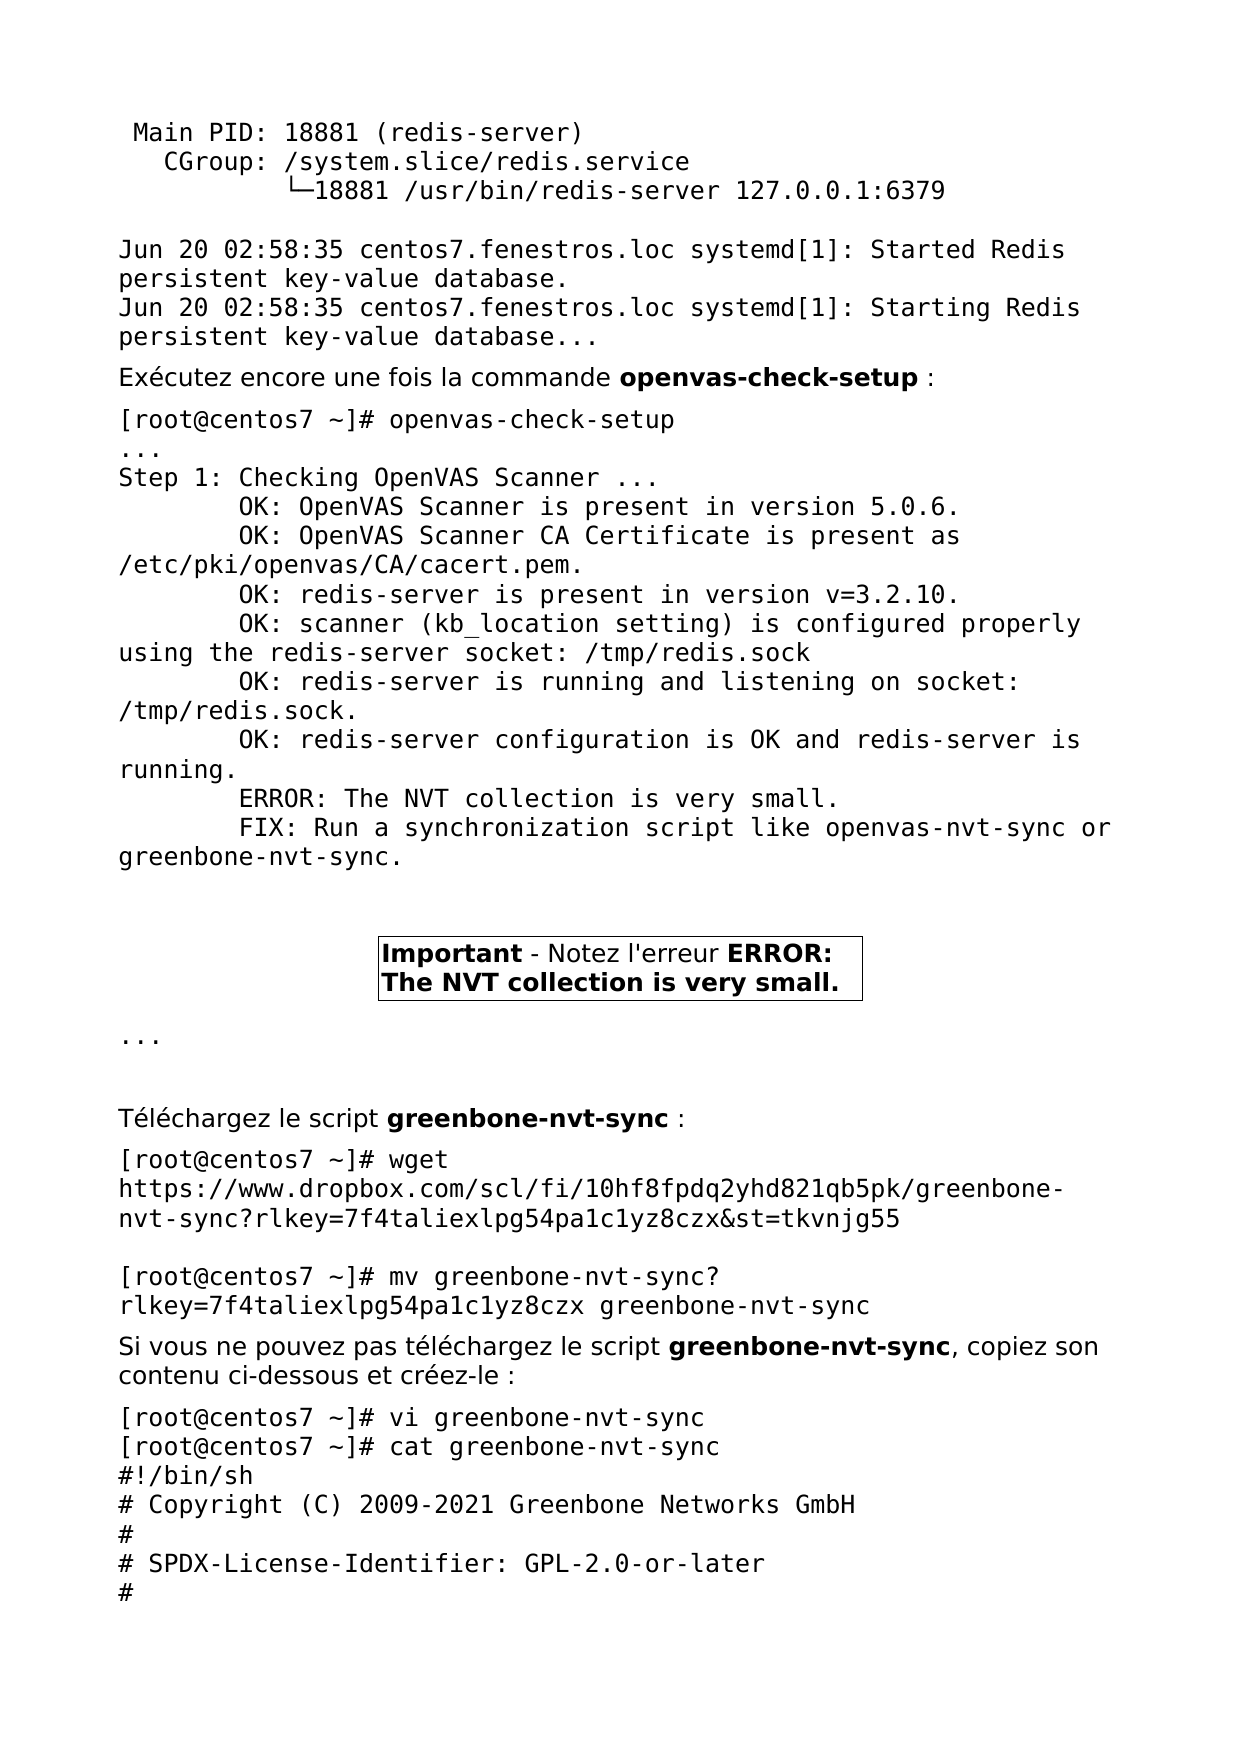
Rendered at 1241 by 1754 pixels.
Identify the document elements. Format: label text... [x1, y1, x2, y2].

text Main PID: 18881 (redis-server) CGroup: /system.slice/redis.service └─18881 /usr/bin/redis-server 127.0.0.1:6379 Jun 20 02:58:35 centos7.fenestros.loc systemd[1]: Started Redis persistent key-value database. Jun 20 02:58:35 centos7.fenestros.loc systemd[1]: Starting Redis persistent key-value database... [118, 118, 1122, 351]
text [root@centos7 ~]# vi greenbone-nvt-sync [root@centos7 ~]# cat greenbone-nvt-sync #!/bin/sh # Copyright (C) 2009-2021 Greenbone Networks GmbH # # SPDX-License-Identifier: GPL-2.0-or-later # [118, 1403, 1122, 1607]
text [root@centos7 ~]# wget https://www.dropbox.com/scl/fi/10hf8fpdq2yhd821qb5pk/greenbone-nvt-sync?rlkey=7f4taliexlpg54pa1c1yz8czx&st=tkvnjg55 [root@centos7 ~]# mv greenbone-nvt-sync?rlkey=7f4taliexlpg54pa1c1yz8czx greenbone-nvt-sync [118, 1146, 1122, 1321]
text Exécutez encore une fois la commande openvas-check-setup : [118, 363, 1122, 392]
text [root@centos7 ~]# openvas-check-setup ... Step 1: Checking OpenVAS Scanner ... OK: OpenVAS Scanner is present in version 5.0.6. OK: OpenVAS Scanner CA Certificate is present as /etc/pki/openvas/CA/cacert.pem. OK: redis-server is present in version v=3.2.10. OK: scanner (kb_location setting) is configured properly using the redis-server socket: /tmp/redis.sock OK: redis-server is running and listening on socket: /tmp/redis.sock. OK: redis-server configuration is OK and redis-server is running. ERROR: The NVT collection is very small. FIX: Run a synchronization script like openvas-nvt-sync or greenbone-nvt-sync. ... [118, 405, 1122, 1050]
text Si vous ne pouvez pas téléchargez le script greenbone-nvt-sync, copiez son contenu ci-dessous et créez-le : [118, 1332, 1122, 1391]
table_header Important - Notez l'erreur ERROR: The NVT collection is very small. [379, 937, 862, 1000]
text Téléchargez le script greenbone-nvt-sync : [118, 1104, 1122, 1133]
